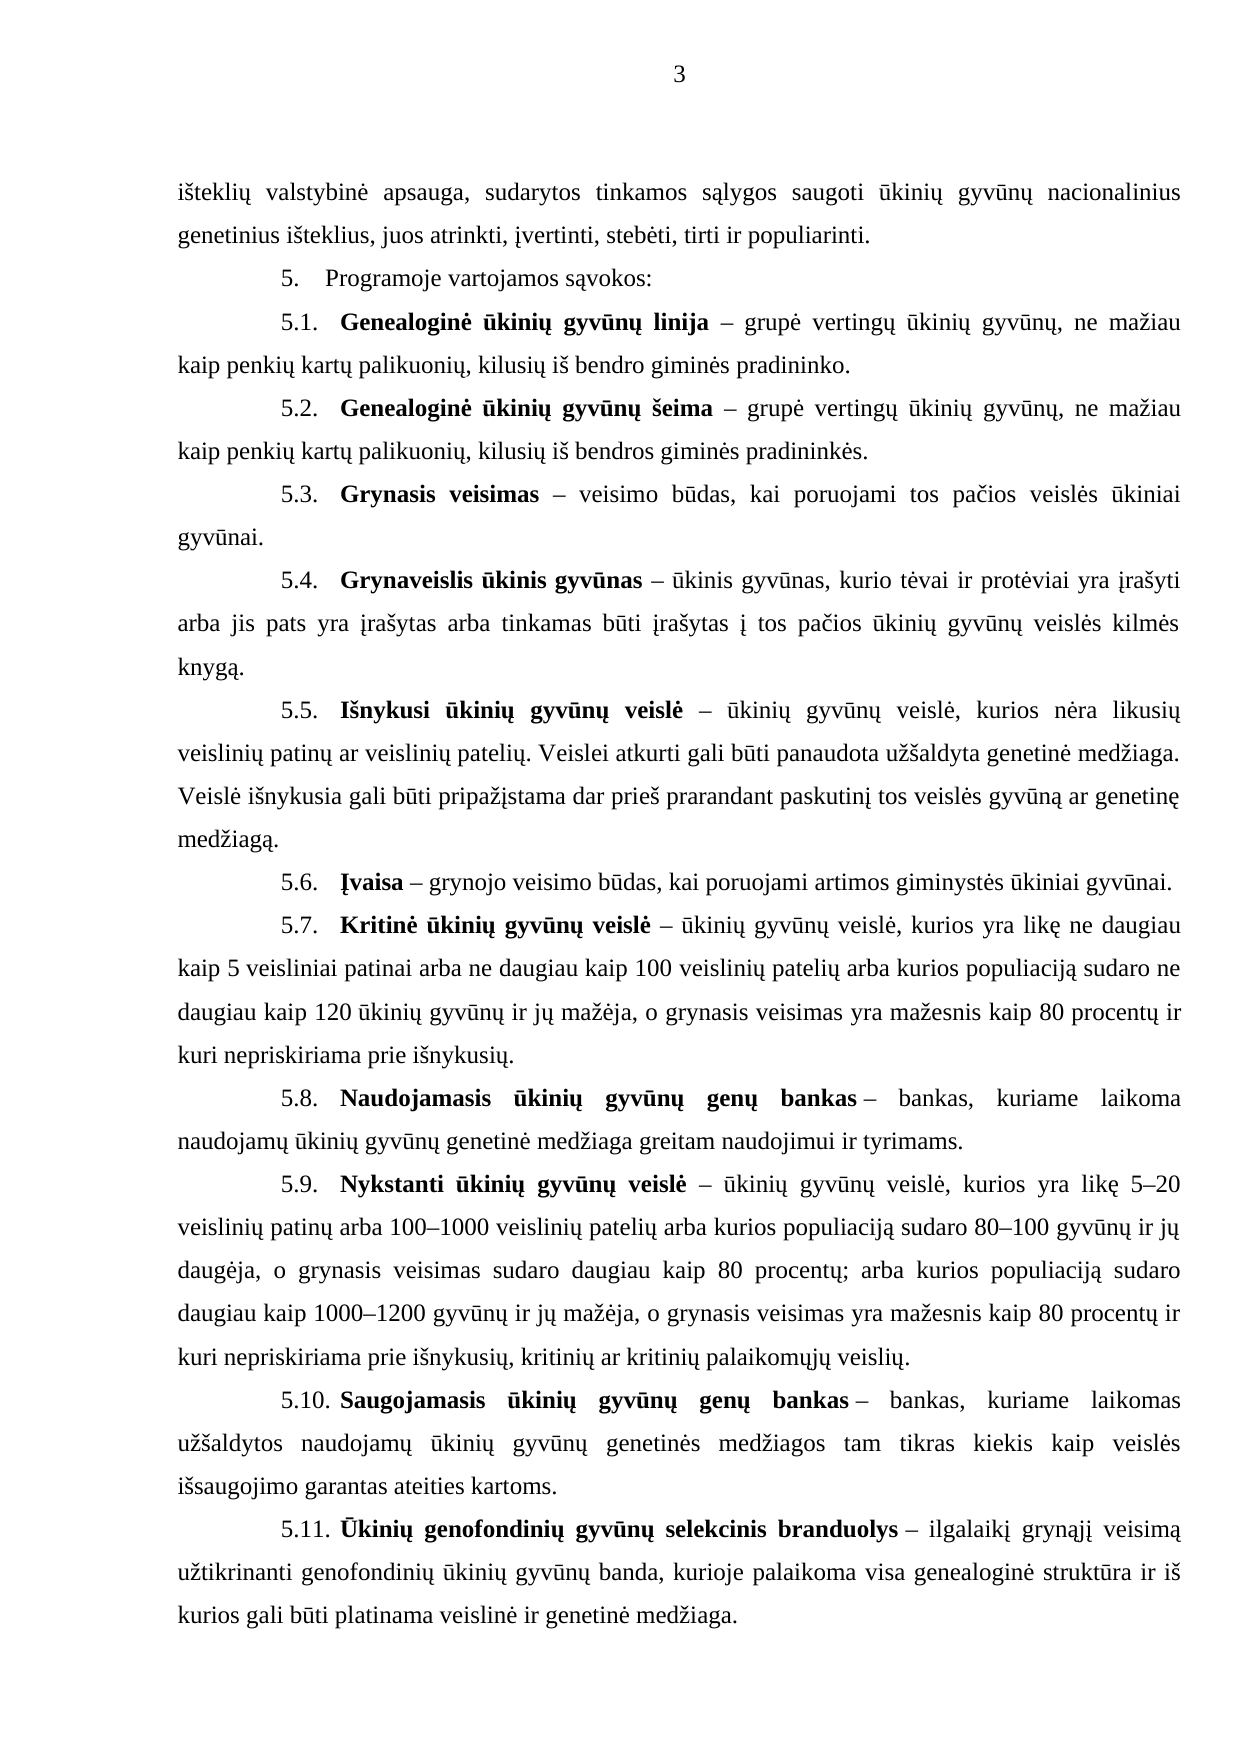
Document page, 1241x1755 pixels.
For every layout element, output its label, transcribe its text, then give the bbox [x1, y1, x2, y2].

text 5.4. Grynaveislis ūkinis gyvūnas – ūkinis gyvūnas, kurio tėvai ir protėviai yra įrašyti arba jis pats yra įrašytas arba tinkamas būti įrašytas į tos pačios ūkinių gyvūnų veislės kilmės knygą. [177, 565, 1181, 680]
text išteklių valstybinė apsauga, sudarytos tinkamos sąlygos saugoti ūkinių gyvūnų nacionalinius genetinius išteklius, juos atrinkti, įvertinti, stebėti, tirti ir populiarinti. [177, 177, 1181, 249]
text 5.7. Kritinė ūkinių gyvūnų veislė – ūkinių gyvūnų veislė, kurios yra likę ne daugiau kaip 5 veisliniai patinai arba ne daugiau kaip 100 veislinių patelių arba kurios populiaciją sudaro ne daugiau kaip 120 ūkinių gyvūnų ir jų mažėja, o grynasis veisimas yra mažesnis kaip 80 procentų ir kuri nepriskiriama prie išnykusių. [177, 910, 1181, 1068]
text 5.10. Saugojamasis ūkinių gyvūnų genų bankas – bankas, kuriame laikomas užšaldytos naudojamų ūkinių gyvūnų genetinės medžiagos tam tikras kiekis kaip veislės išsaugojimo garantas ateities kartoms. [177, 1385, 1181, 1500]
text 5.6. Įvaisa – grynojo veisimo būdas, kai poruojami artimos giminystės ūkiniai gyvūnai. [177, 867, 1181, 896]
text 5.1. Genealoginė ūkinių gyvūnų linija – grupė vertingų ūkinių gyvūnų, ne mažiau kaip penkių kartų palikuonių, kilusių iš bendro giminės pradininko. [177, 307, 1181, 378]
text 5.9. Nykstanti ūkinių gyvūnų veislė – ūkinių gyvūnų veislė, kurios yra likę 5–20 veislinių patinų arba 100–1000 veislinių patelių arba kurios populiaciją sudaro 80–100 gyvūnų ir jų daugėja, o grynasis veisimas sudaro daugiau kaip 80 procentų; arba kurios populiaciją sudaro daugiau kaip 1000–1200 gyvūnų ir jų mažėja, o grynasis veisimas yra mažesnis kaip 80 procentų ir kuri nepriskiriama prie išnykusių, kritinių ar kritinių palaikomųjų veislių. [177, 1169, 1181, 1370]
text 5.8. Naudojamasis ūkinių gyvūnų genų bankas – bankas, kuriame laikoma naudojamų ūkinių gyvūnų genetinė medžiaga greitam naudojimui ir tyrimams. [177, 1083, 1181, 1155]
text 5.3. Grynasis veisimas – veisimo būdas, kai poruojami tos pačios veislės ūkiniai gyvūnai. [177, 479, 1181, 551]
text 5. Programoje vartojamos sąvokos: [177, 263, 1181, 292]
text 5.2. Genealoginė ūkinių gyvūnų šeima – grupė vertingų ūkinių gyvūnų, ne mažiau kaip penkių kartų palikuonių, kilusių iš bendros giminės pradininkės. [177, 393, 1181, 465]
text 5.11. Ūkinių genofondinių gyvūnų selekcinis branduolys – ilgalaikį grynąjį veisimą užtikrinanti genofondinių ūkinių gyvūnų banda, kurioje palaikoma visa genealoginė struktūra ir iš kurios gali būti platinama veislinė ir genetinė medžiaga. [177, 1514, 1181, 1629]
text 5.5. Išnykusi ūkinių gyvūnų veislė – ūkinių gyvūnų veislė, kurios nėra likusių veislinių patinų ar veislinių patelių. Veislei atkurti gali būti panaudota užšaldyta genetinė medžiaga. Veislė išnykusia gali būti pripažįstama dar prieš prarandant paskutinį tos veislės gyvūną ar genetinę medžiagą. [177, 695, 1181, 853]
